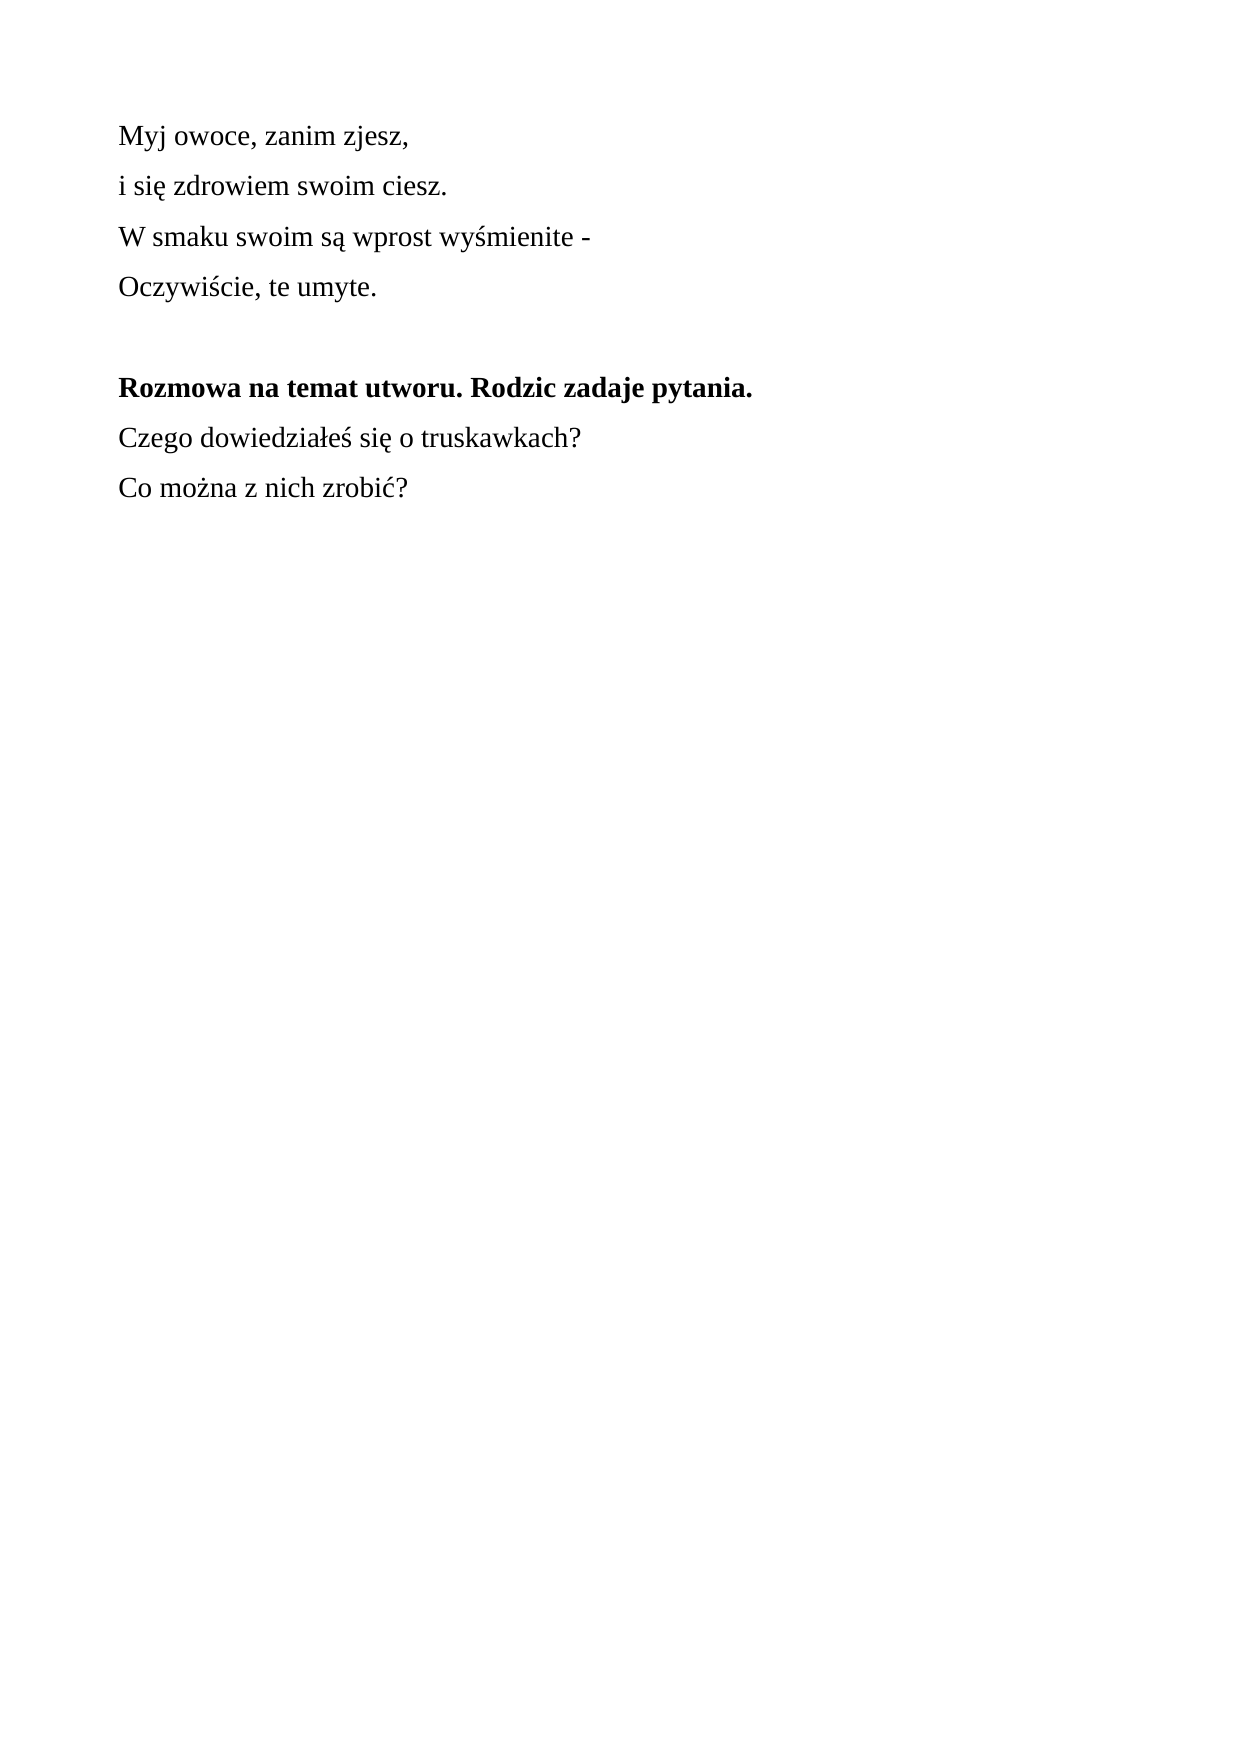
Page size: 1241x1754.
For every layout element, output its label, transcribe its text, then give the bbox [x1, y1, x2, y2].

text Rozmowa na temat utworu. Rodzic zadaje pytania. [118, 370, 1122, 403]
text W smaku swoim są wprost wyśmienite - [118, 219, 1122, 252]
text Co można z nich zrobić? [118, 470, 1122, 504]
text i się zdrowiem swoim ciesz. [118, 168, 1122, 202]
text Czego dowiedziałeś się o truskawkach? [118, 420, 1122, 453]
text Myj owoce, zanim zjesz, [118, 118, 1122, 152]
text Oczywiście, te umyte. [118, 269, 1122, 303]
